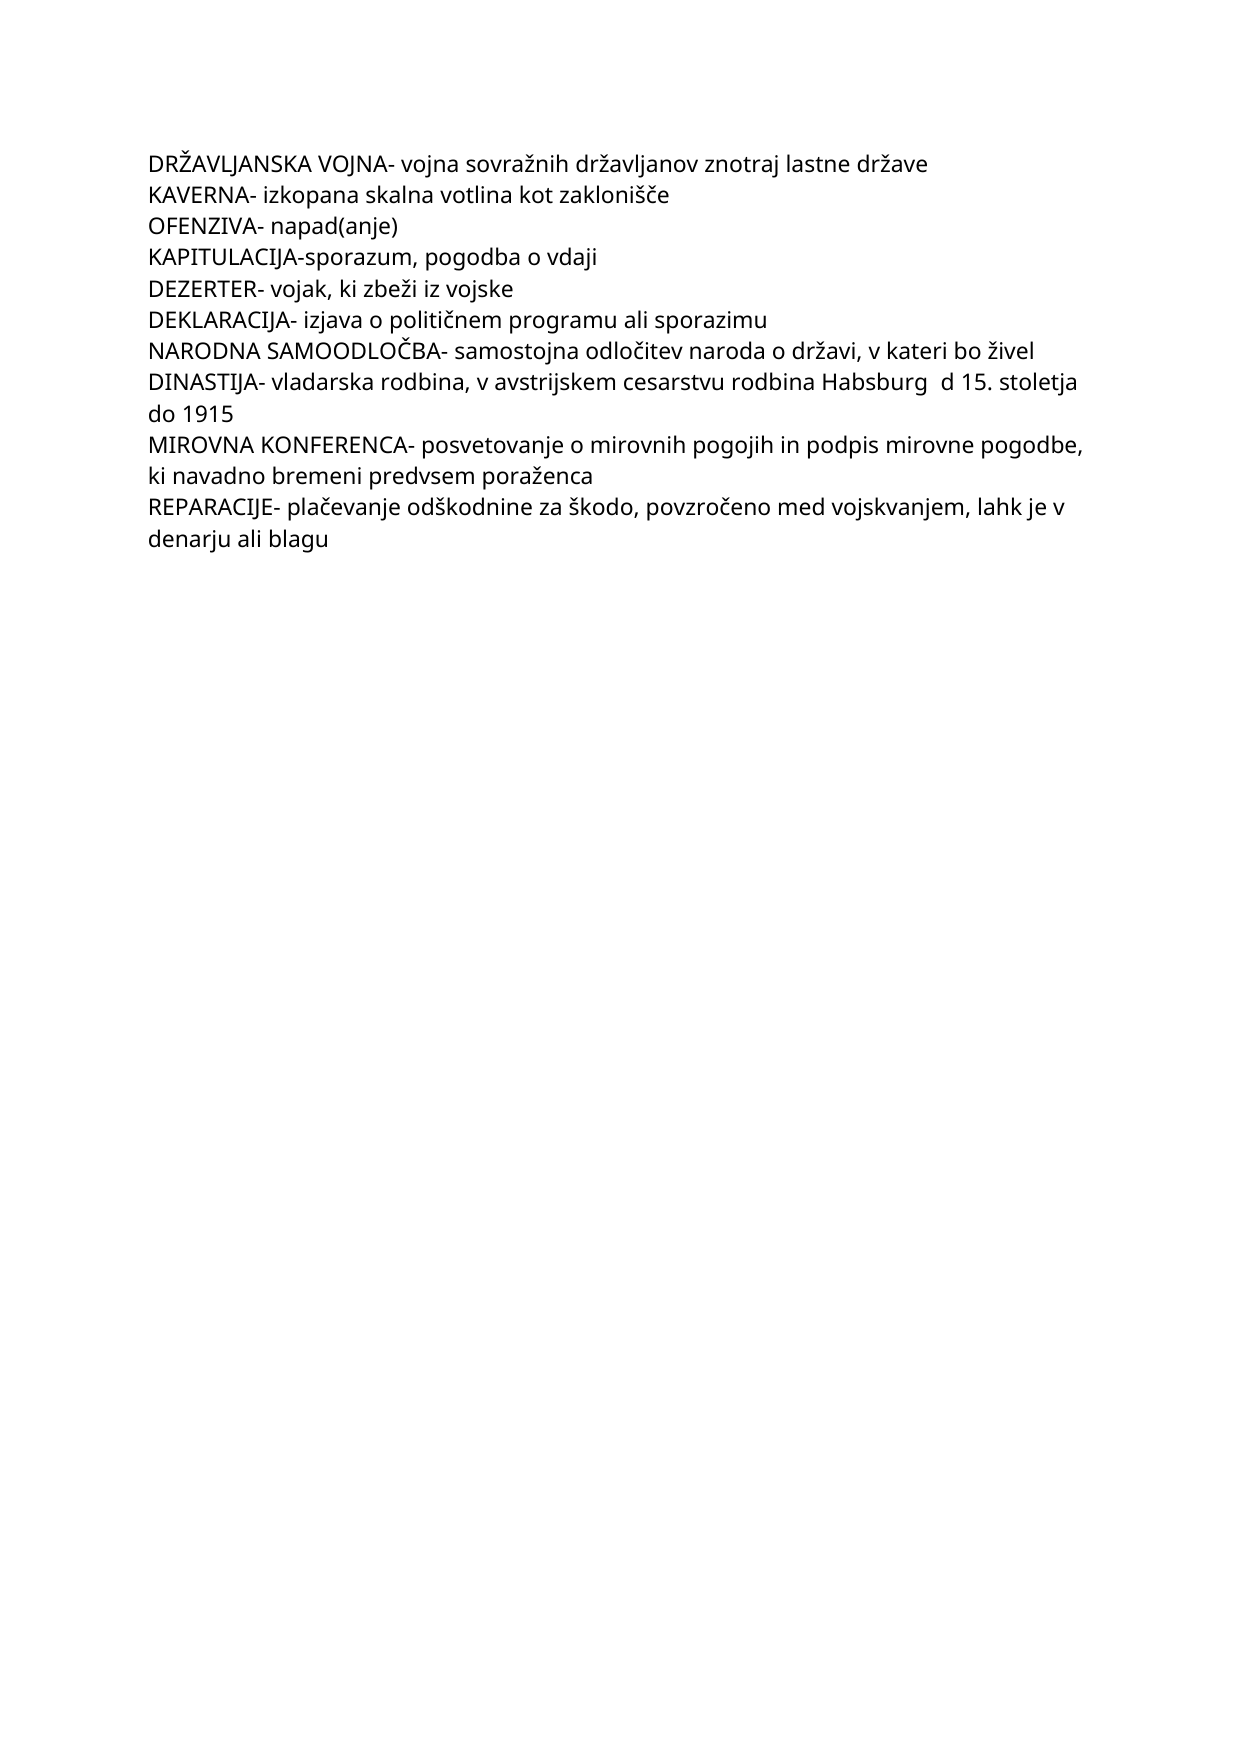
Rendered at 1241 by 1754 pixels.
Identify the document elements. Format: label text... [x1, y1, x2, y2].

text KAPITULACIJA-sporazum, pogodba o vdaji [148, 241, 1093, 273]
text DINASTIJA- vladarska rodbina, v avstrijskem cesarstvu rodbina Habsburg d 15. stoletja do 1915 [148, 366, 1093, 429]
text DEZERTER- vojak, ki zbeži iz vojske [148, 273, 1093, 304]
text REPARACIJE- plačevanje odškodnine za škodo, povzročeno med vojskvanjem, lahk je v denarju ali blagu [148, 491, 1093, 554]
text DEKLARACIJA- izjava o političnem programu ali sporazimu [148, 304, 1093, 335]
text MIROVNA KONFERENCA- posvetovanje o mirovnih pogojih in podpis mirovne pogodbe, ki navadno bremeni predvsem poraženca [148, 429, 1093, 491]
text KAVERNA- izkopana skalna votlina kot zaklonišče [148, 179, 1093, 210]
text DRŽAVLJANSKA VOJNA- vojna sovražnih državljanov znotraj lastne države [148, 148, 1093, 179]
text NARODNA SAMOODLOČBA- samostojna odločitev naroda o državi, v kateri bo živel [148, 335, 1093, 366]
text OFENZIVA- napad(anje) [148, 210, 1093, 241]
